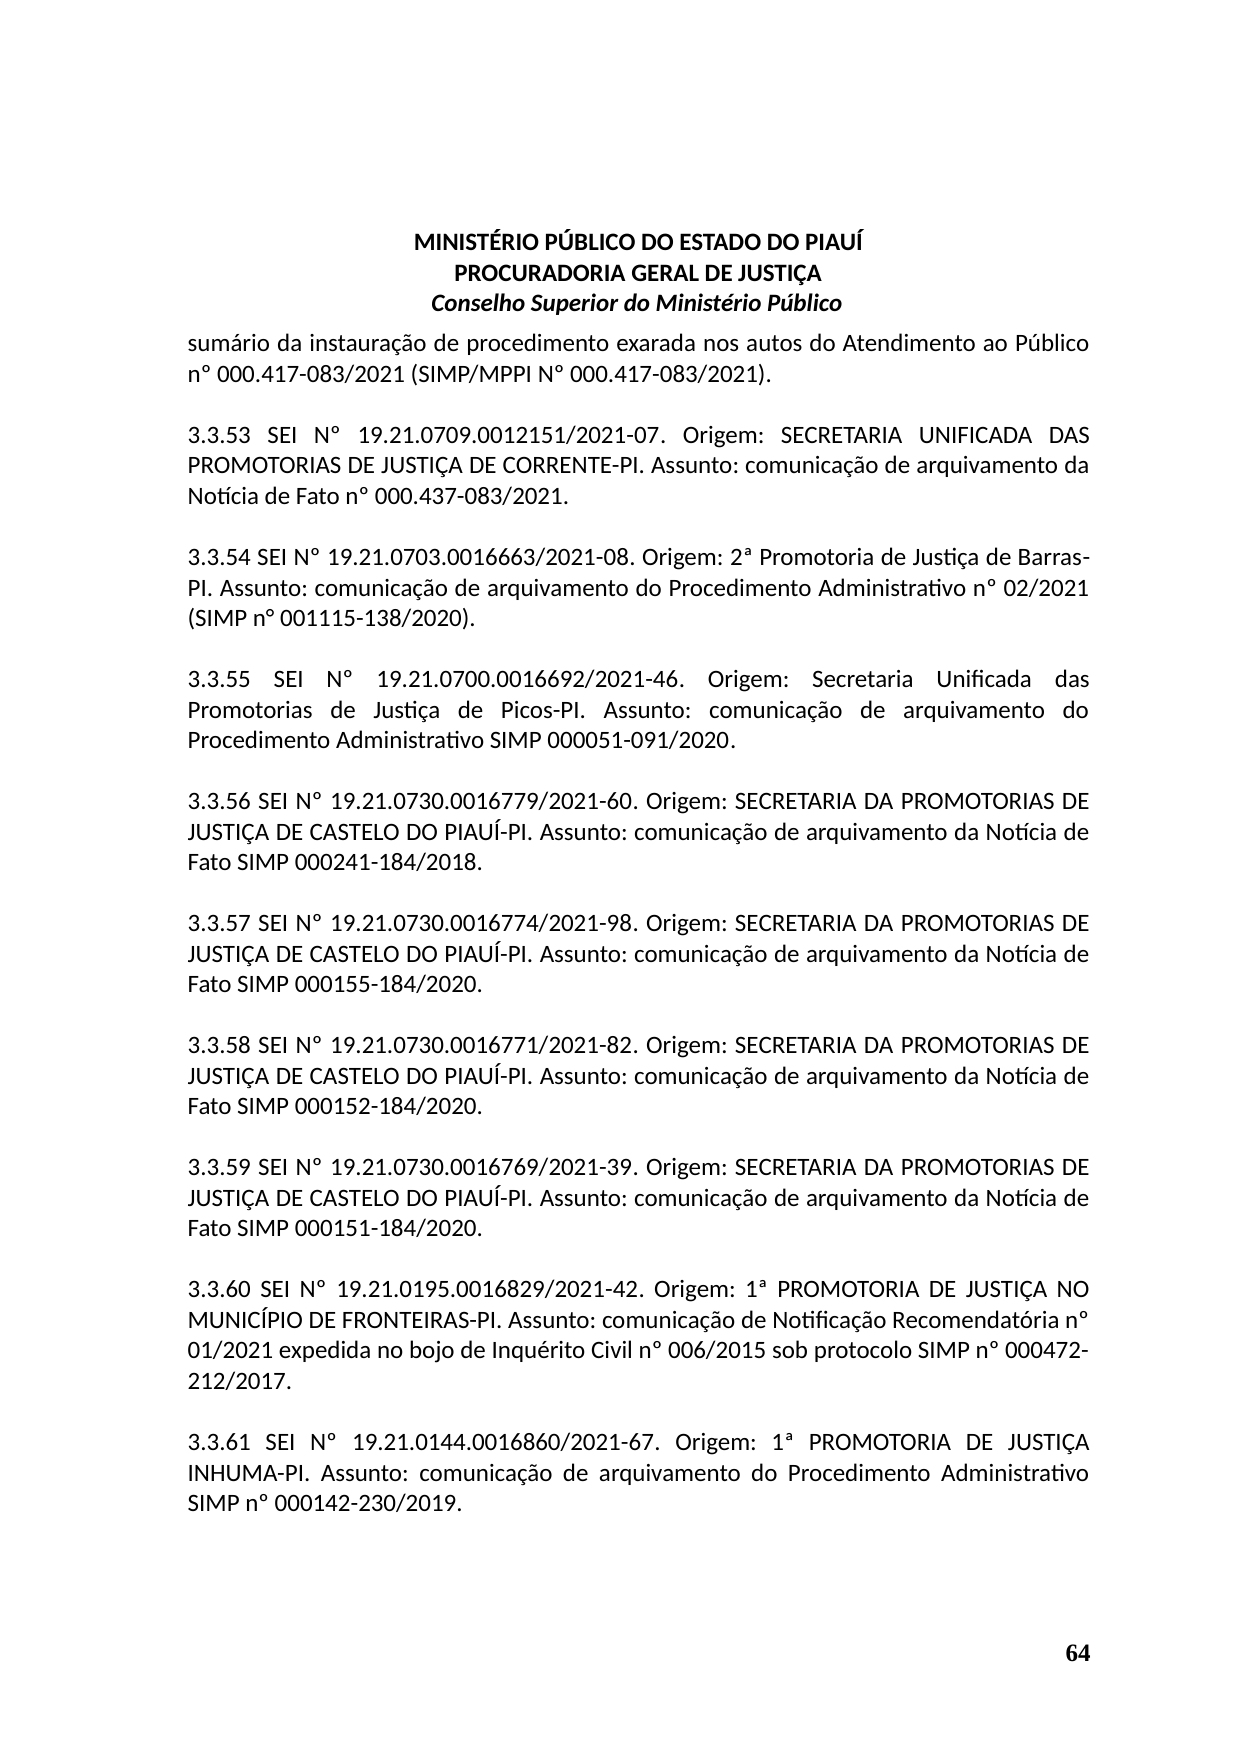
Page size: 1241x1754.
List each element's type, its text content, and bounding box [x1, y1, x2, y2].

text 3.3.56 SEI Nº 19.21.0730.0016779/2021-60. Origem: SECRETARIA DA PROMOTORIAS DE JUSTIÇA DE CASTELO DO PIAUÍ-PI. Assunto: comunicação de arquivamento da Notícia de Fato SIMP 000241-184/2018. [187, 785, 1090, 877]
text 3.3.53 SEI Nº 19.21.0709.0012151/2021-07. Origem: SECRETARIA UNIFICADA DAS PROMOTORIAS DE JUSTIÇA DE CORRENTE-PI. Assunto: comunicação de arquivamento da Notícia de Fato nº 000.437-083/2021. [187, 419, 1090, 511]
text 3.3.58 SEI Nº 19.21.0730.0016771/2021-82. Origem: SECRETARIA DA PROMOTORIAS DE JUSTIÇA DE CASTELO DO PIAUÍ-PI. Assunto: comunicação de arquivamento da Notícia de Fato SIMP 000152-184/2020. [187, 1029, 1090, 1121]
text sumário da instauração de procedimento exarada nos autos do Atendimento ao Público nº 000.417-083/2021 (SIMP/MPPI Nº 000.417-083/2021). [187, 327, 1090, 388]
text 3.3.59 SEI Nº 19.21.0730.0016769/2021-39. Origem: SECRETARIA DA PROMOTORIAS DE JUSTIÇA DE CASTELO DO PIAUÍ-PI. Assunto: comunicação de arquivamento da Notícia de Fato SIMP 000151-184/2020. [187, 1152, 1090, 1243]
text 3.3.57 SEI Nº 19.21.0730.0016774/2021-98. Origem: SECRETARIA DA PROMOTORIAS DE JUSTIÇA DE CASTELO DO PIAUÍ-PI. Assunto: comunicação de arquivamento da Notícia de Fato SIMP 000155-184/2020. [187, 907, 1090, 999]
text 3.3.54 SEI Nº 19.21.0703.0016663/2021-08. Origem: 2ª Promotoria de Justiça de Barras-PI. Assunto: comunicação de arquivamento do Procedimento Administrativo nº 02/2021 (SIMP n° 001115-138/2020). [187, 541, 1090, 633]
text 3.3.55 SEI Nº 19.21.0700.0016692/2021-46. Origem: Secretaria Unificada das Promotorias de Justiça de Picos-PI. Assunto: comunicação de arquivamento do Procedimento Administrativo SIMP 000051-091/2020. [187, 663, 1090, 755]
text 3.3.61 SEI Nº 19.21.0144.0016860/2021-67. Origem: 1ª PROMOTORIA DE JUSTIÇA INHUMA-PI. Assunto: comunicação de arquivamento do Procedimento Administrativo SIMP nº 000142-230/2019. [187, 1426, 1090, 1518]
text 3.3.60 SEI Nº 19.21.0195.0016829/2021-42. Origem: 1ª PROMOTORIA DE JUSTIÇA NO MUNICÍPIO DE FRONTEIRAS-PI. Assunto: comunicação de Notificação Recomendatória nº 01/2021 expedida no bojo de Inquérito Civil nº 006/2015 sob protocolo SIMP nº 000472-212/2017. [187, 1274, 1090, 1396]
